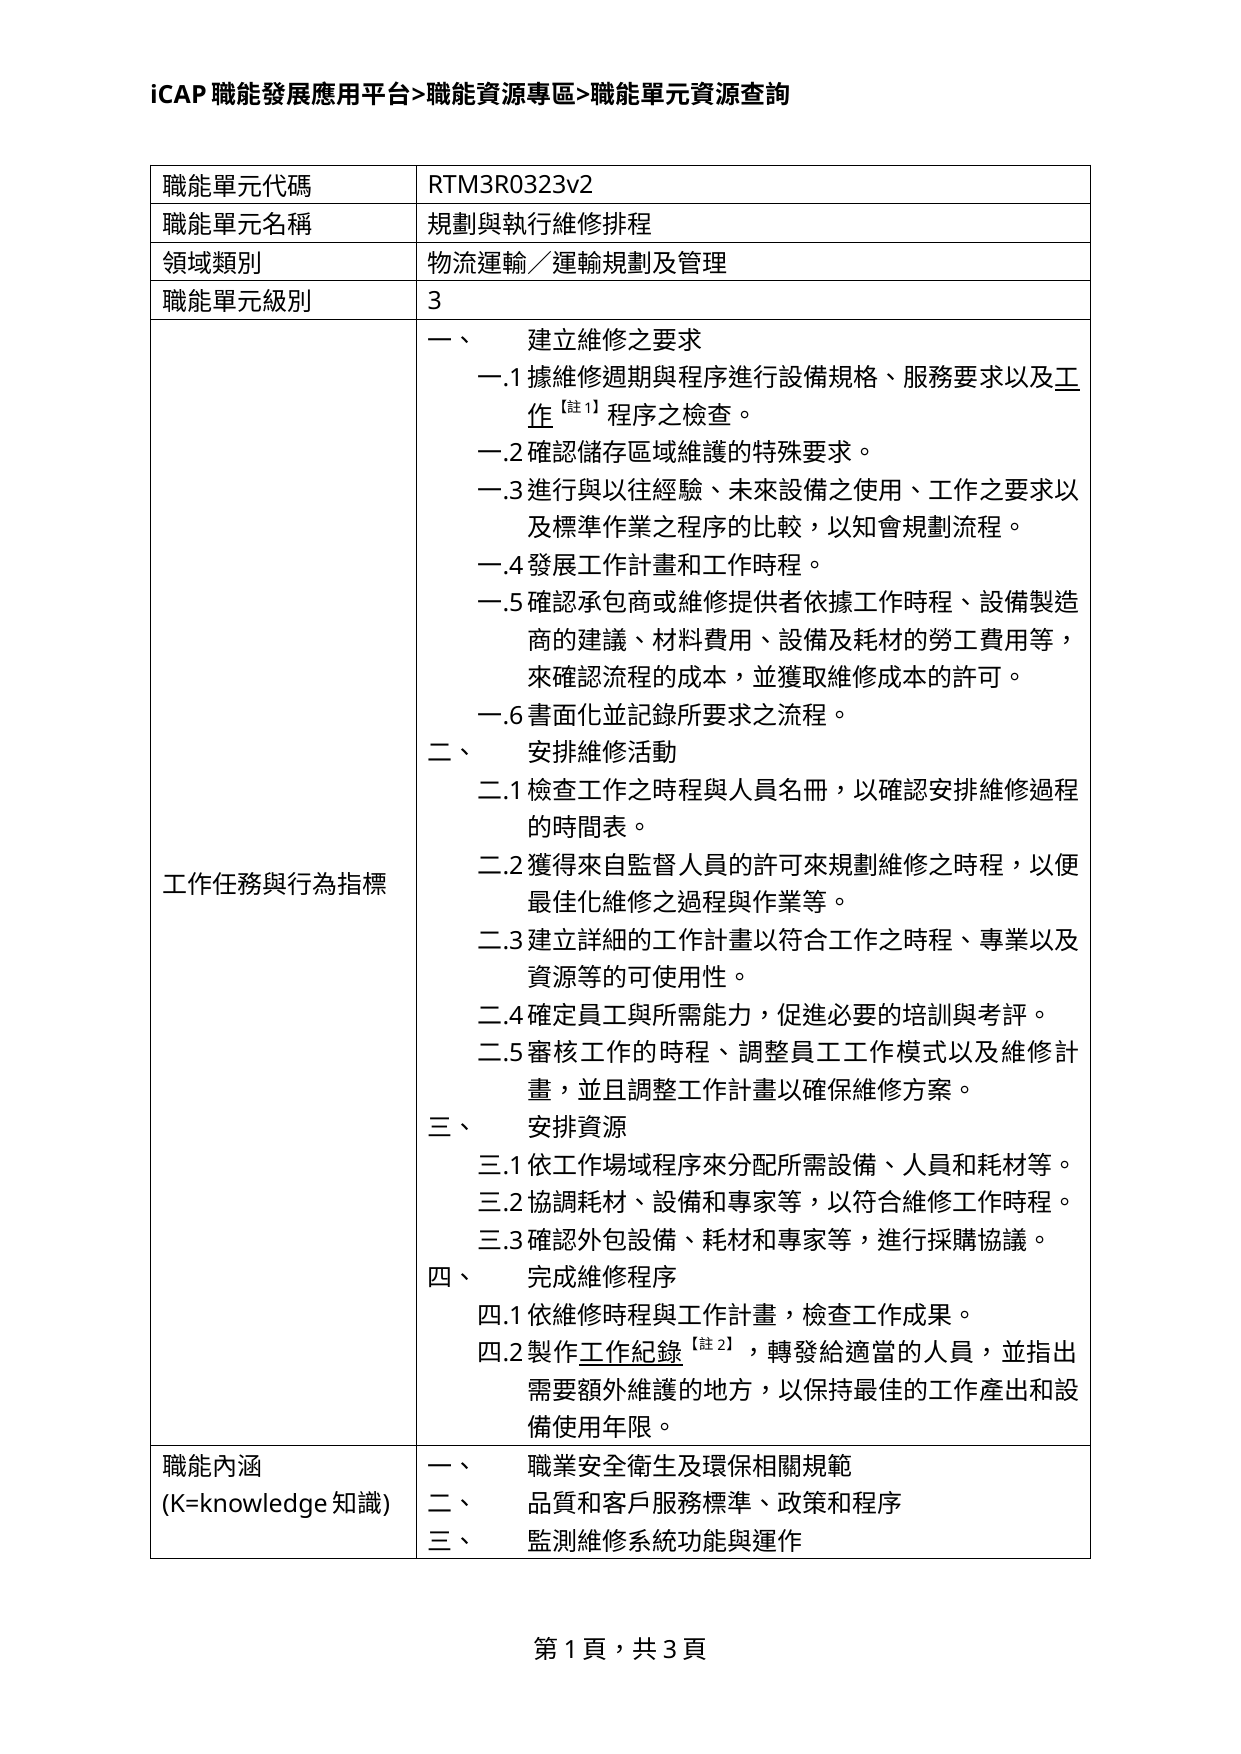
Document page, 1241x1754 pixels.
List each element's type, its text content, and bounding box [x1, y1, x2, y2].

table_cell 物流運輸／運輸規劃及管理 [417, 243, 1090, 280]
table_cell 職能單元級別 [151, 281, 416, 319]
table_cell 領域類別 [151, 243, 416, 280]
table_cell 3 [417, 281, 1090, 319]
table_cell 規劃與執行維修排程 [417, 204, 1090, 242]
table_cell 職業安全衛生及環保相關規範 品質和客戶服務標準、政策和程序 監測維修系統功能與運作 設備、材料與流程特點 電子通信設備的類型與操作程序 國內和國際標準的應用以及相關的認證要求 [417, 1446, 1090, 1558]
table_header RTM3R0323v2 [417, 166, 1090, 203]
table_header 職能單元代碼 [151, 166, 416, 203]
table_cell 建立維修之要求 據維修週期與程序進行設備規格、服務要求以及工作【註1】程序之檢查。 確認儲存區域維護的特殊要求。 進行與以往經驗、未來設備之使用、工作之要求以及標準作業之程序的比較，以知會規劃流程。 發展工作計畫和工作時程。 確認承包商或維修提供者依據工作時程、設備製造商的建議、材料費用、設備及耗材的勞工費用等，來確認流程的成本，並獲取維修成本的許可。 書面化並記錄所要求之流程。 安排維修活動 檢查工作之時程與人員名冊，以確認安排維修過程的時間表。 獲得來自監督人員的許可來規劃維修之時程，以便最佳化維修之過程與作業等。 建立詳細的工作計畫以符合工作之時程、專業以及資源等的可使用性。 確定員工與所需能力，促進必要的培訓與考評。 審核工作的時程、調整員工工作模式以及維修計畫，並且調整工作計畫以確保維修方案。 安排資源 依工作場域程序來分配所需設備、人員和耗材等。 協調耗材、設備和專家等，以符合維修工作時程。 確認外包設備、耗材和專家等，進行採購協議。 完成維修程序 依維修時程與工作計畫，檢查工作成果。 製作工作紀錄【註2】，轉發給適當的人員，並指出需要額外維護的地方，以保持最佳的工作產出和設備使用年限。 [417, 320, 1090, 1445]
table_cell 職能內涵 (K=knowledge知識) [151, 1446, 416, 1558]
table_cell 職能單元名稱 [151, 204, 416, 242]
table_cell 工作任務與行為指標 [151, 320, 416, 1445]
